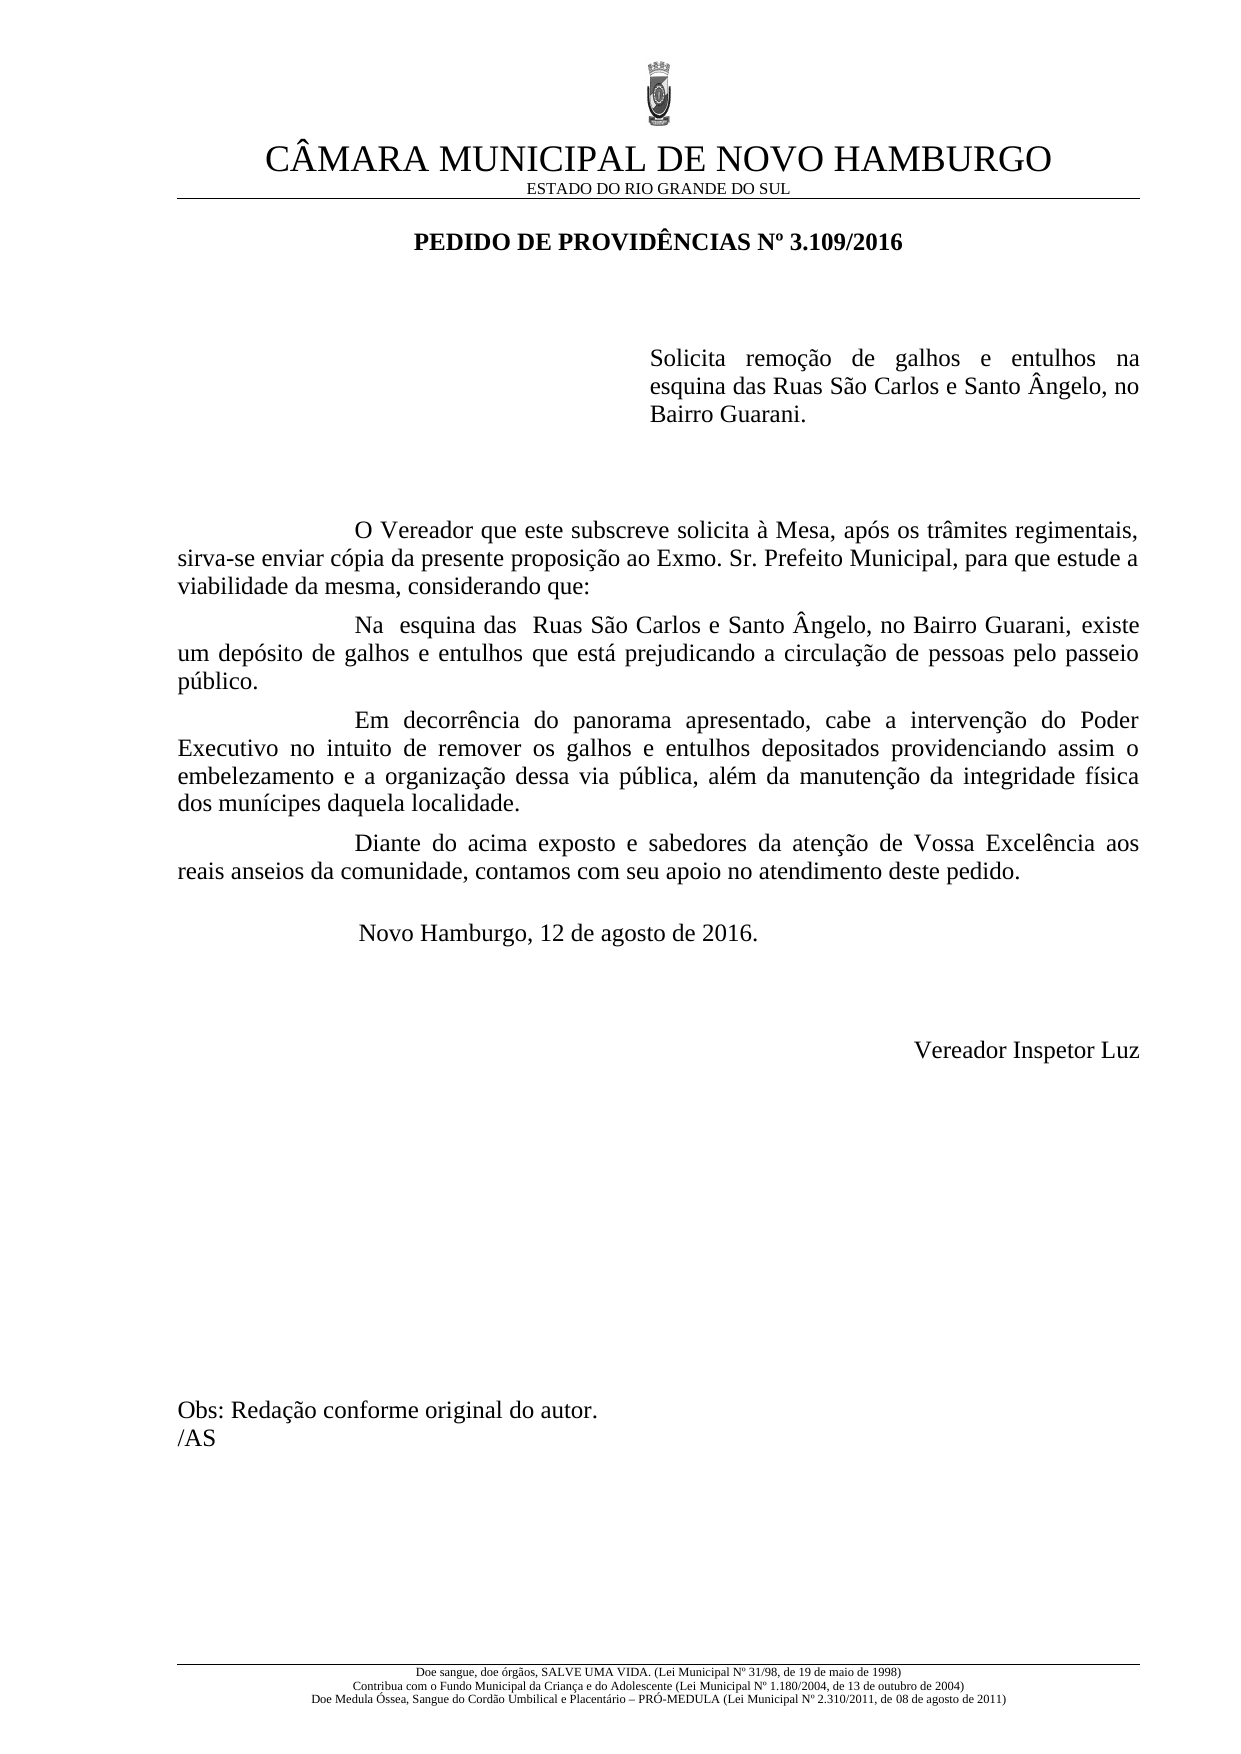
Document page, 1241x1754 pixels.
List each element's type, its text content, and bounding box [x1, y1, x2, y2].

text Na esquina das Ruas São Carlos e Santo Ângelo, no Bairro Guarani, existe um depósito de galhos e entulhos que está prejudicando a circulação de pessoas pelo passeio público. [177, 611, 1140, 694]
text Obs: Redação conforme original do autor. [177, 1396, 1140, 1424]
text PEDIDO DE PROVIDÊNCIAS Nº 3.109/2016 [177, 228, 1140, 256]
text /AS [177, 1424, 1140, 1451]
text O Vereador que este subscreve solicita à Mesa, após os trâmites regimentais, sirva-se enviar cópia da presente proposição ao Exmo. Sr. Prefeito Municipal, para que estude a viabilidade da mesma, considerando que: [177, 516, 1140, 599]
text Solicita remoção de galhos e entulhos na esquina das Ruas São Carlos e Santo Ângelo, no Bairro Guarani. [649, 344, 1140, 428]
text Novo Hamburgo, 12 de agosto de 2016. [177, 919, 1140, 947]
text Diante do acima exposto e sabedores da atenção de Vossa Excelência aos reais anseios da comunidade, contamos com seu apoio no atendimento deste pedido. [177, 829, 1140, 884]
text Em decorrência do panorama apresentado, cabe a intervenção do Poder Executivo no intuito de remover os galhos e entulhos depositados providenciando assim o embelezamento e a organização dessa via pública, além da manutenção da integridade física dos munícipes daquela localidade. [177, 706, 1140, 817]
text Vereador Inspetor Luz [177, 1036, 1140, 1063]
